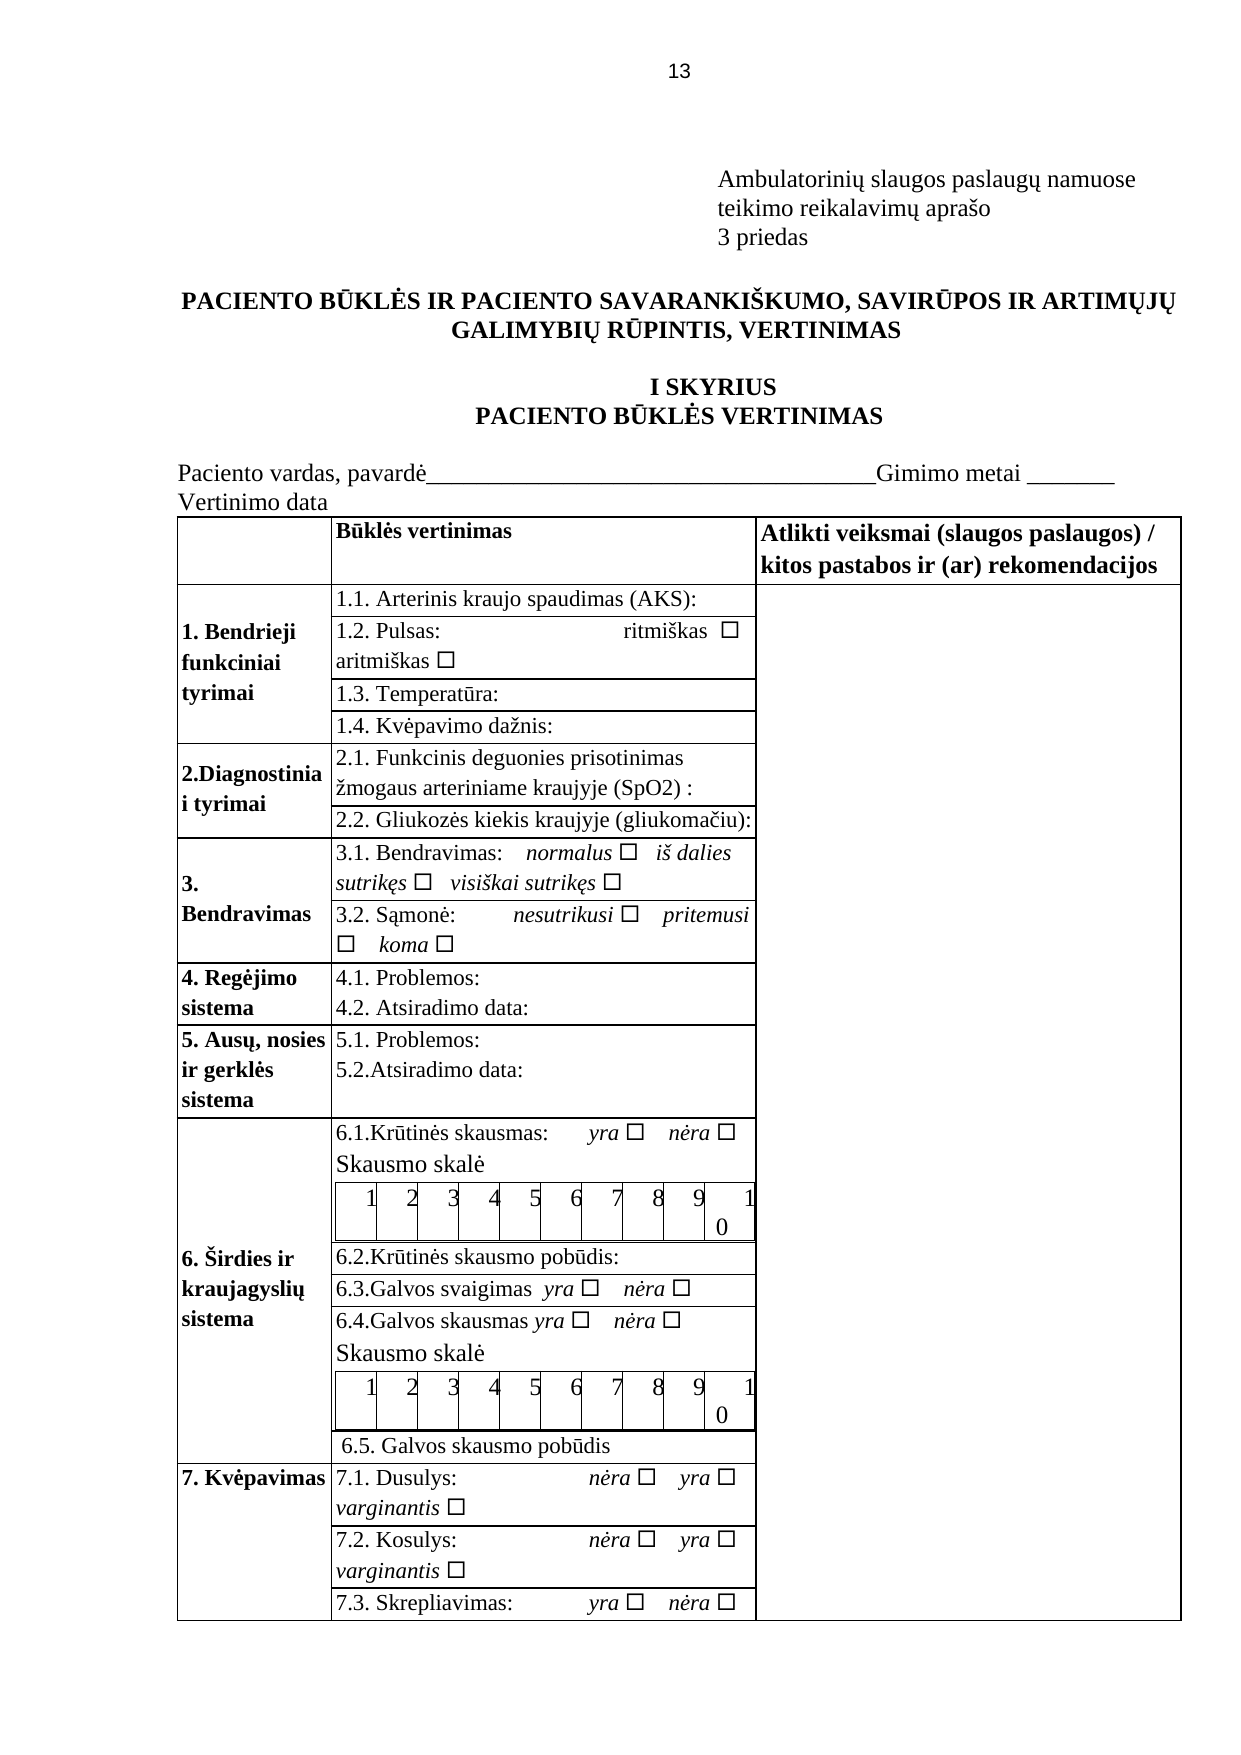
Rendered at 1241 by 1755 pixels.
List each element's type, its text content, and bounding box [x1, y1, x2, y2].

table_cell 6.4.Galvos skausmas yra [] nėra [] Skausmo skalė [332, 1307, 755, 1430]
table_header 5 [500, 1372, 540, 1429]
table_cell 1.2. Pulsas: ritmiškas  aritmiškas  [332, 617, 755, 678]
table_header 1 [336, 1372, 376, 1429]
table_cell 4.1. Problemos: 4.2. Atsiradimo data: [332, 964, 755, 1024]
table_header Atlikti veiksmai (slaugos paslaugos) / kitos pastabos ir (ar) rekomendacijos [757, 518, 1180, 584]
table_header 10 [705, 1183, 754, 1240]
table_cell 6.1.Krūtinės skausmas: yra [] nėra [] Skausmo skalė [332, 1119, 755, 1241]
text Vertinimo data [177, 487, 1181, 516]
table_cell 3.2. Sąmonė: nesutrikusi [] pritemusi [] koma [] [332, 901, 755, 962]
table_header 9 [664, 1372, 704, 1429]
table_cell 4. Regėjimo sistema [178, 964, 331, 1024]
table_cell 7.3. Skrepliavimas: yra [] nėra [] [332, 1589, 755, 1619]
table_cell 6.2.Krūtinės skausmo pobūdis: [332, 1243, 755, 1274]
table_cell 1.4. Kvėpavimo dažnis: [332, 712, 755, 743]
table_cell 1.1. Arterinis kraujo spaudimas (AKS): [332, 585, 755, 616]
table_cell 5. Ausų, nosies ir gerklės sistema [178, 1026, 331, 1117]
table_header 7 [582, 1183, 622, 1240]
table_cell 2.Diagnostiniai tyrimai [178, 744, 331, 837]
table_header 4 [459, 1372, 499, 1429]
table_cell 3.1. Bendravimas: normalus [] iš dalies sutrikęs [] visiškai sutrikęs [] [332, 839, 755, 899]
table_cell 5.1. Problemos: 5.2.Atsiradimo data: [332, 1026, 755, 1117]
table_header 10 [705, 1372, 754, 1429]
table_header 8 [623, 1183, 663, 1240]
table_header 6 [541, 1372, 581, 1429]
text PACIENTO BŪKLĖS VERTINIMAS [177, 401, 1181, 430]
table_header 8 [623, 1372, 663, 1429]
table_cell 1. Bendrieji funkciniai tyrimai [178, 585, 331, 743]
table_header 9 [664, 1183, 704, 1240]
table_cell 1.3. Temperatūra: [332, 680, 755, 710]
text teikimo reikalavimų aprašo [582, 193, 1181, 222]
table_cell 6.3.Galvos svaigimas yra [] nėra [] [332, 1275, 755, 1306]
table_header 6 [541, 1183, 581, 1240]
table_cell 2.2. Gliukozės kiekis kraujyje (gliukomačiu): [332, 807, 755, 837]
table_cell 6. Širdies ir kraujagyslių sistema [178, 1119, 331, 1462]
table_cell 7.2. Kosulys: nėra [] yra [] varginantis [] [332, 1527, 755, 1587]
table_header 3 [418, 1372, 458, 1429]
table_header 5 [500, 1183, 540, 1240]
table_cell 2.1. Funkcinis deguonies prisotinimas žmogaus arteriniame kraujyje (SpO2) : [332, 744, 755, 805]
text I SKYRIUS [649, 372, 1181, 401]
table_cell [757, 585, 1180, 1619]
table_header 7 [582, 1372, 622, 1429]
table_header 2 [377, 1183, 417, 1240]
text 3 priedas [717, 222, 1181, 251]
text Ambulatorinių slaugos paslaugų namuose [582, 164, 1181, 193]
table_header [178, 518, 331, 584]
table_cell 3. Bendravimas [178, 839, 331, 962]
table_header 1 [336, 1183, 376, 1240]
text Paciento vardas, pavardė Gimimo metai _______ [177, 458, 1181, 487]
table_cell 7. Kvėpavimas [178, 1464, 331, 1619]
table_cell 6.5. Galvos skausmo pobūdis [332, 1432, 755, 1462]
table_header 3 [418, 1183, 458, 1240]
table_header 2 [377, 1372, 417, 1429]
table_cell 7.1. Dusulys: nėra [] yra [] varginantis [] [332, 1464, 755, 1525]
text PACIENTO BŪKLĖS IR PACIENTO SAVARANKIŠKUMO, SAVIRŪPOS IR ARTIMŲJŲ GALIMYBIŲ RŪPINTIS, VERTINIMAS [177, 286, 1181, 343]
table_header 4 [459, 1183, 499, 1240]
table_header Būklės vertinimas [332, 518, 755, 584]
